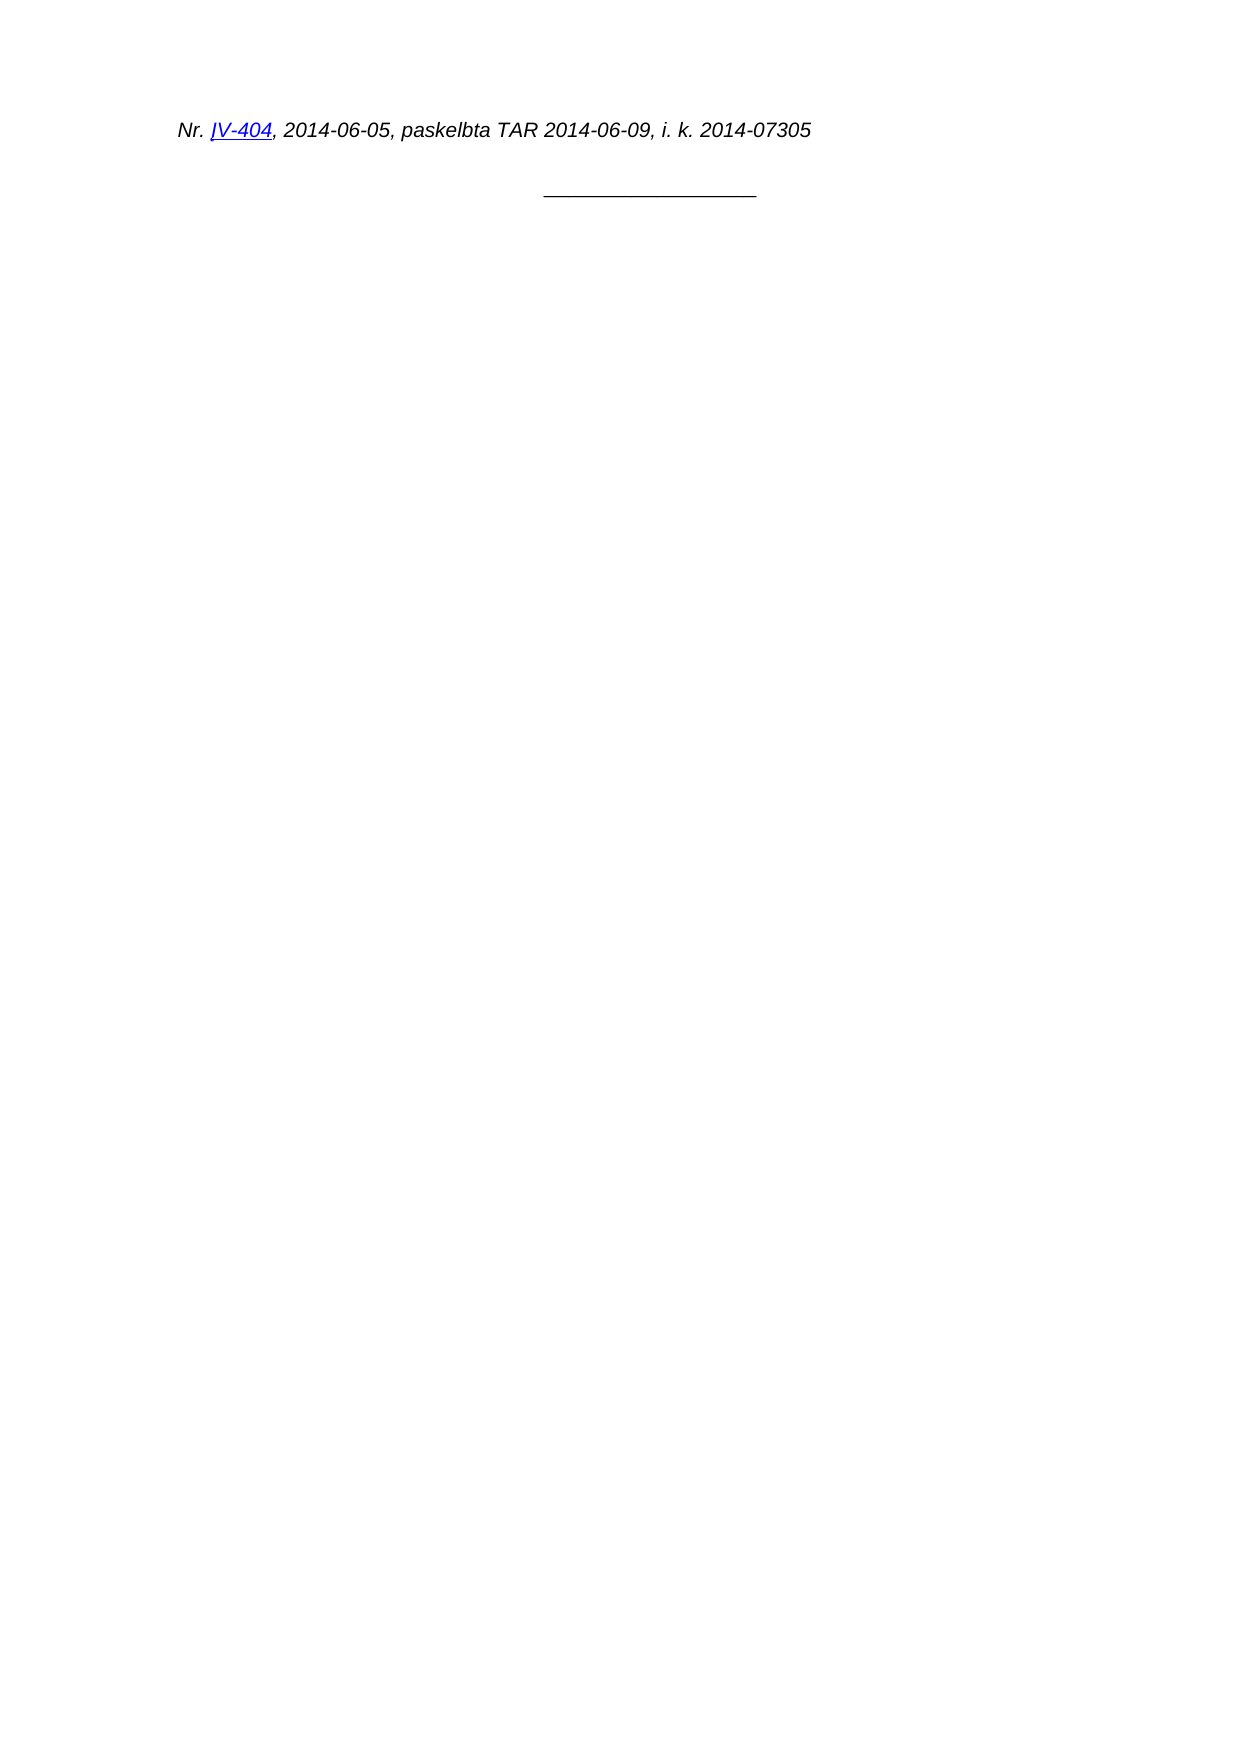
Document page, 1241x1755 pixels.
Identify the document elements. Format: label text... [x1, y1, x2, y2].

text _________________ [177, 171, 1122, 199]
text Nr. ĮV-404, 2014-06-05, paskelbta TAR 2014-06-09, i. k. 2014-07305 [177, 118, 1122, 142]
